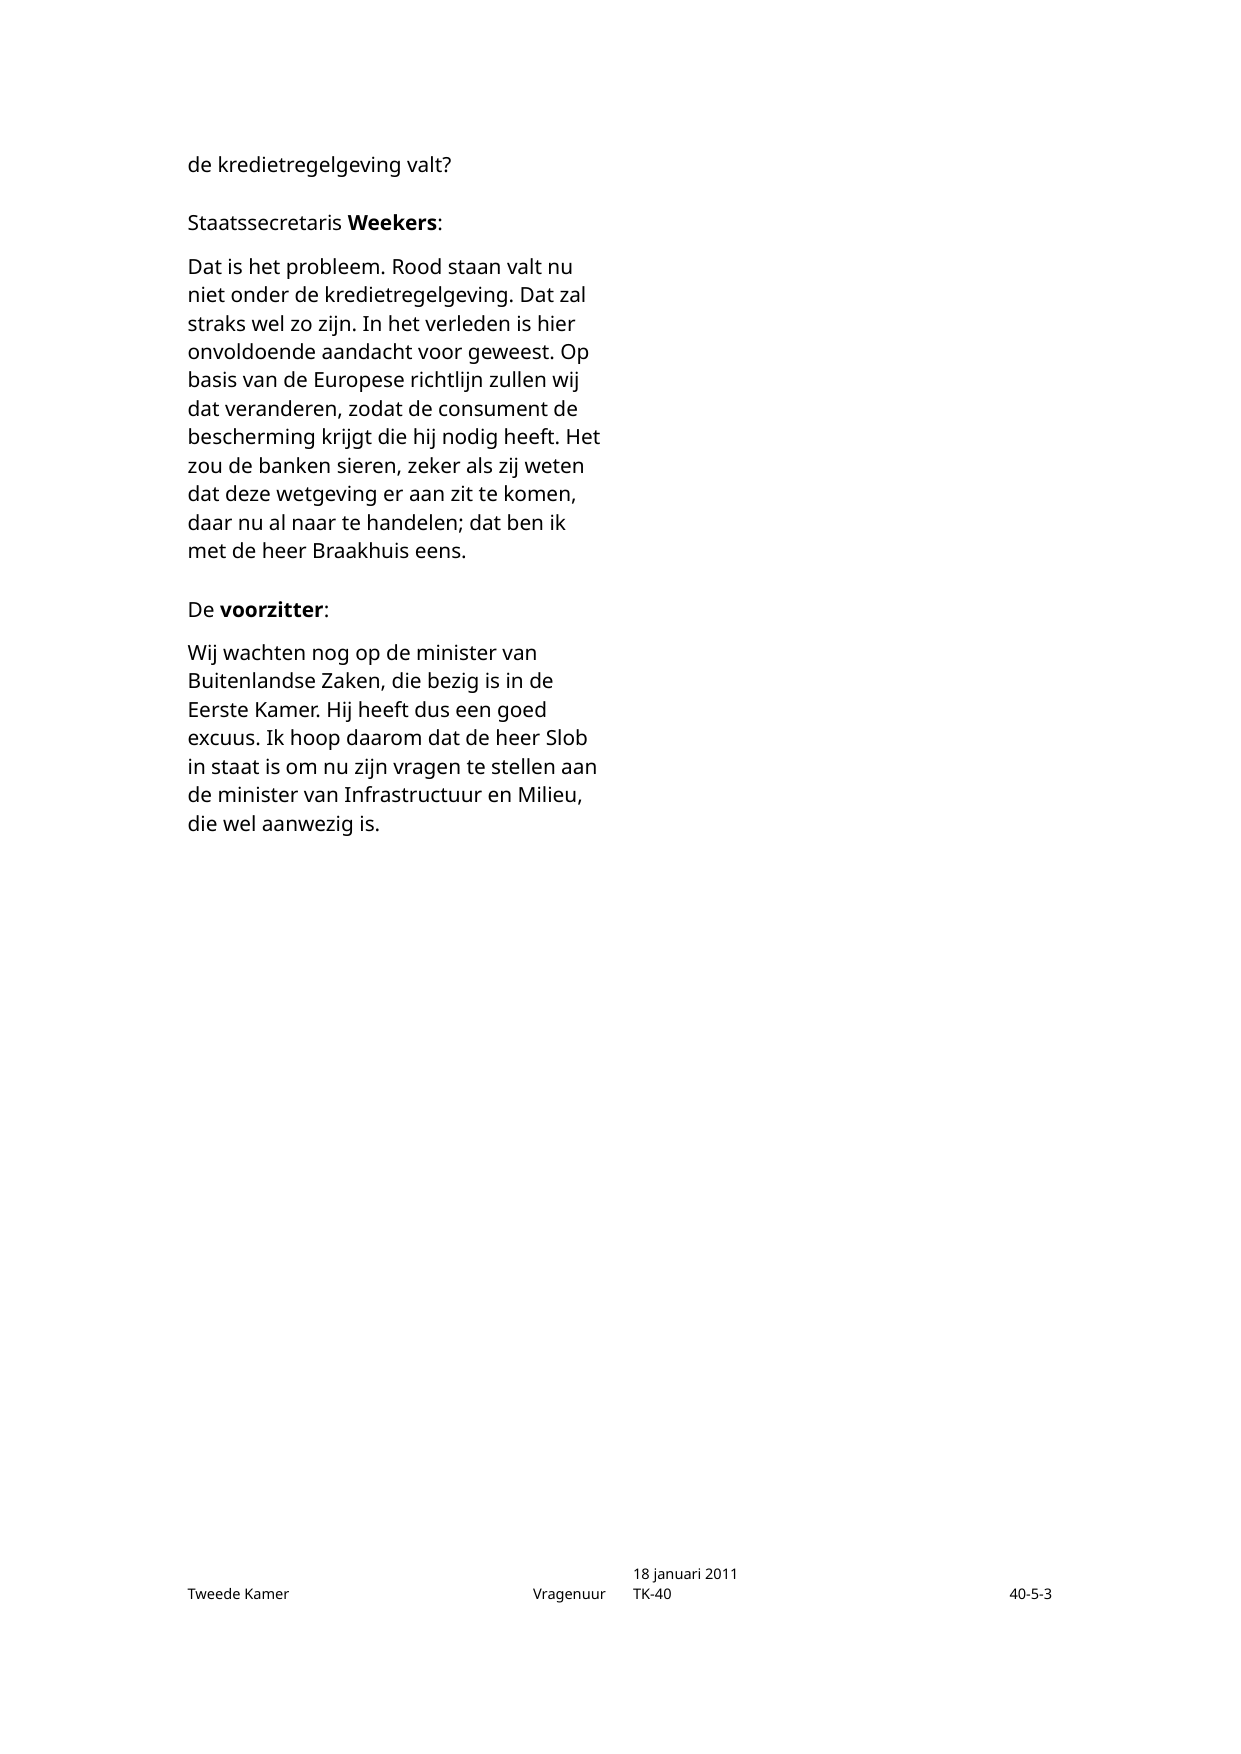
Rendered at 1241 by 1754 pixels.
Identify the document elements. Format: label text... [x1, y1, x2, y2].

text de kredietregelgeving valt? [187, 150, 605, 178]
text Staatssecretaris Weekers: [187, 208, 605, 237]
text Wij wachten nog op de minister van Buitenlandse Zaken, die bezig is in de Eerste Kamer. Hij heeft dus een goed excuus. Ik hoop daarom dat de heer Slob in staat is om nu zijn vragen te stellen aan de minister van Infrastructuur en Milieu, die wel aanwezig is. [187, 638, 605, 837]
text De voorzitter: [187, 595, 605, 623]
text Dat is het probleem. Rood staan valt nu niet onder de kredietregelgeving. Dat zal straks wel zo zijn. In het verleden is hier onvoldoende aandacht voor geweest. Op basis van de Europese richtlijn zullen wij dat veranderen, zodat de consument de bescherming krijgt die hij nodig heeft. Het zou de banken sieren, zeker als zij weten dat deze wetgeving er aan zit te komen, daar nu al naar te handelen; dat ben ik met de heer Braakhuis eens. [187, 252, 605, 565]
